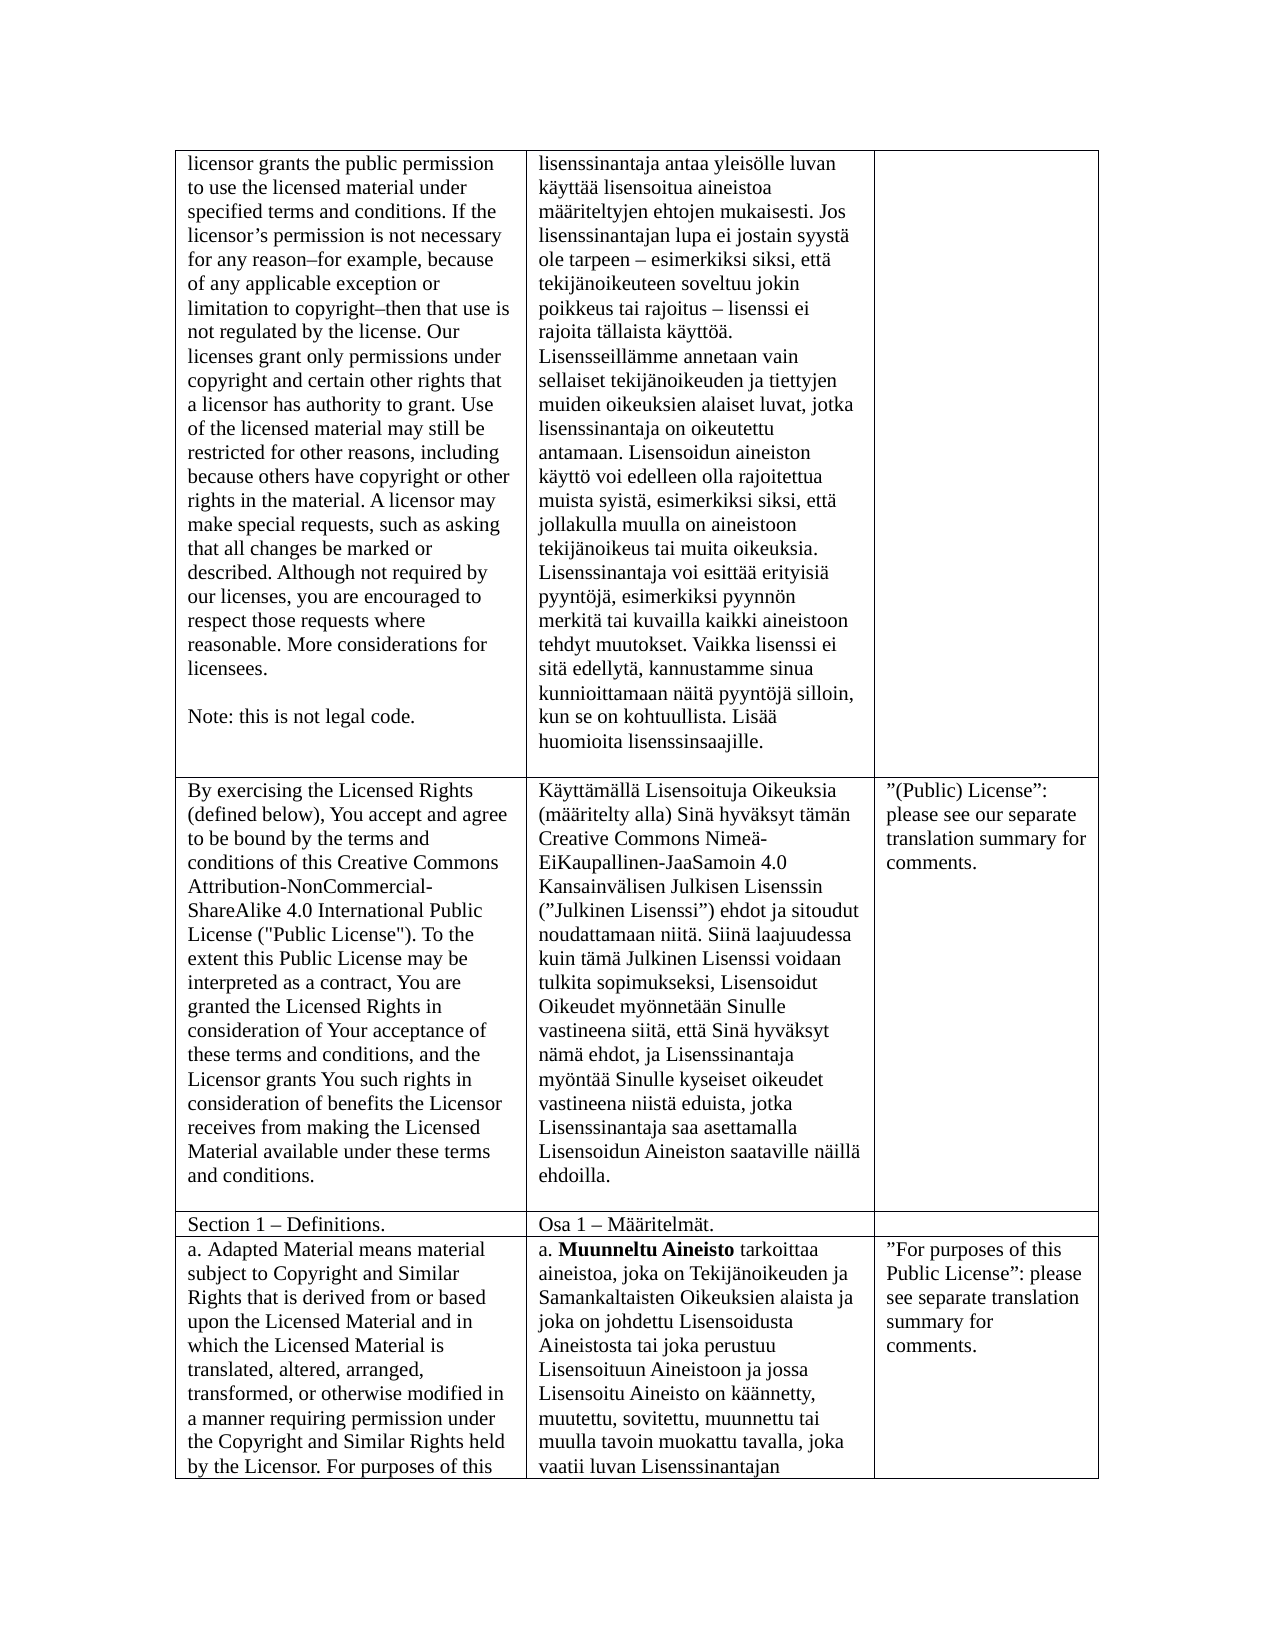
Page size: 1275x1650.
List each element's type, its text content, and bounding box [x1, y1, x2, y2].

table_cell By exercising the Licensed Rights (defined below), You accept and agree to be bound by the terms and conditions of this Creative Commons Attribution-NonCommercial-ShareAlike 4.0 International Public License ("Public License"). To the extent this Public License may be interpreted as a contract, You are granted the Licensed Rights in consideration of Your acceptance of these terms and conditions, and the Licensor grants You such rights in consideration of benefits the Licensor receives from making the Licensed Material available under these terms and conditions. [176, 778, 526, 1211]
table_cell [875, 1212, 1098, 1236]
table_cell Käyttämällä Lisensoituja Oikeuksia (määritelty alla) Sinä hyväksyt tämän Creative Commons Nimeä-EiKaupallinen-JaaSamoin 4.0 Kansainvälisen Julkisen Lisenssin (”Julkinen Lisenssi”) ehdot ja sitoudut noudattamaan niitä. Siinä laajuudessa kuin tämä Julkinen Lisenssi voidaan tulkita sopimukseksi, Lisensoidut Oikeudet myönnetään Sinulle vastineena siitä, että Sinä hyväksyt nämä ehdot, ja Lisenssinantaja myöntää Sinulle kyseiset oikeudet vastineena niistä eduista, jotka Lisenssinantaja saa asettamalla Lisensoidun Aineiston saataville näillä ehdoilla. [527, 778, 874, 1211]
table_cell ”(Public) License”: please see our separate translation summary for comments. [875, 778, 1098, 1211]
table_cell Osa 1 – Määritelmät. [527, 1212, 874, 1236]
table_cell a. Muunneltu Aineisto tarkoittaa aineistoa, joka on Tekijänoikeuden ja Samankaltaisten Oikeuksien alaista ja joka on johdettu Lisensoidusta Aineistosta tai joka perustuu Lisensoituun Aineistoon ja jossa Lisensoitu Aineisto on käännetty, muutettu, sovitettu, muunnettu tai muulla tavoin muokattu tavalla, joka vaatii luvan Lisenssinantajan [527, 1237, 874, 1478]
table_cell a. Adapted Material means material subject to Copyright and Similar Rights that is derived from or based upon the Licensed Material and in which the Licensed Material is translated, altered, arranged, transformed, or otherwise modified in a manner requiring permission under the Copyright and Similar Rights held by the Licensor. For purposes of this [176, 1237, 526, 1478]
table_cell licensor grants the public permission to use the licensed material under specified terms and conditions. If the licensor’s permission is not necessary for any reason–for example, because of any applicable exception or limitation to copyright–then that use is not regulated by the license. Our licenses grant only permissions under copyright and certain other rights that a licensor has authority to grant. Use of the licensed material may still be restricted for other reasons, including because others have copyright or other rights in the material. A licensor may make special requests, such as asking that all changes be marked or described. Although not required by our licenses, you are encouraged to respect those requests where reasonable. More considerations for licensees. Note: this is not legal code. [176, 151, 526, 777]
table_cell lisenssinantaja antaa yleisölle luvan käyttää lisensoitua aineistoa määriteltyjen ehtojen mukaisesti. Jos lisenssinantajan lupa ei jostain syystä ole tarpeen – esimerkiksi siksi, että tekijänoikeuteen soveltuu jokin poikkeus tai rajoitus – lisenssi ei rajoita tällaista käyttöä. Lisensseillämme annetaan vain sellaiset tekijänoikeuden ja tiettyjen muiden oikeuksien alaiset luvat, jotka lisenssinantaja on oikeutettu antamaan. Lisensoidun aineiston käyttö voi edelleen olla rajoitettua muista syistä, esimerkiksi siksi, että jollakulla muulla on aineistoon tekijänoikeus tai muita oikeuksia. Lisenssinantaja voi esittää erityisiä pyyntöjä, esimerkiksi pyynnön merkitä tai kuvailla kaikki aineistoon tehdyt muutokset. Vaikka lisenssi ei sitä edellytä, kannustamme sinua kunnioittamaan näitä pyyntöjä silloin, kun se on kohtuullista. Lisää huomioita lisenssinsaajille. [527, 151, 874, 777]
table_cell [875, 151, 1098, 777]
table_cell ”For purposes of this Public License”: please see separate translation summary for comments. [875, 1237, 1098, 1478]
table_cell Section 1 – Definitions. [176, 1212, 526, 1236]
